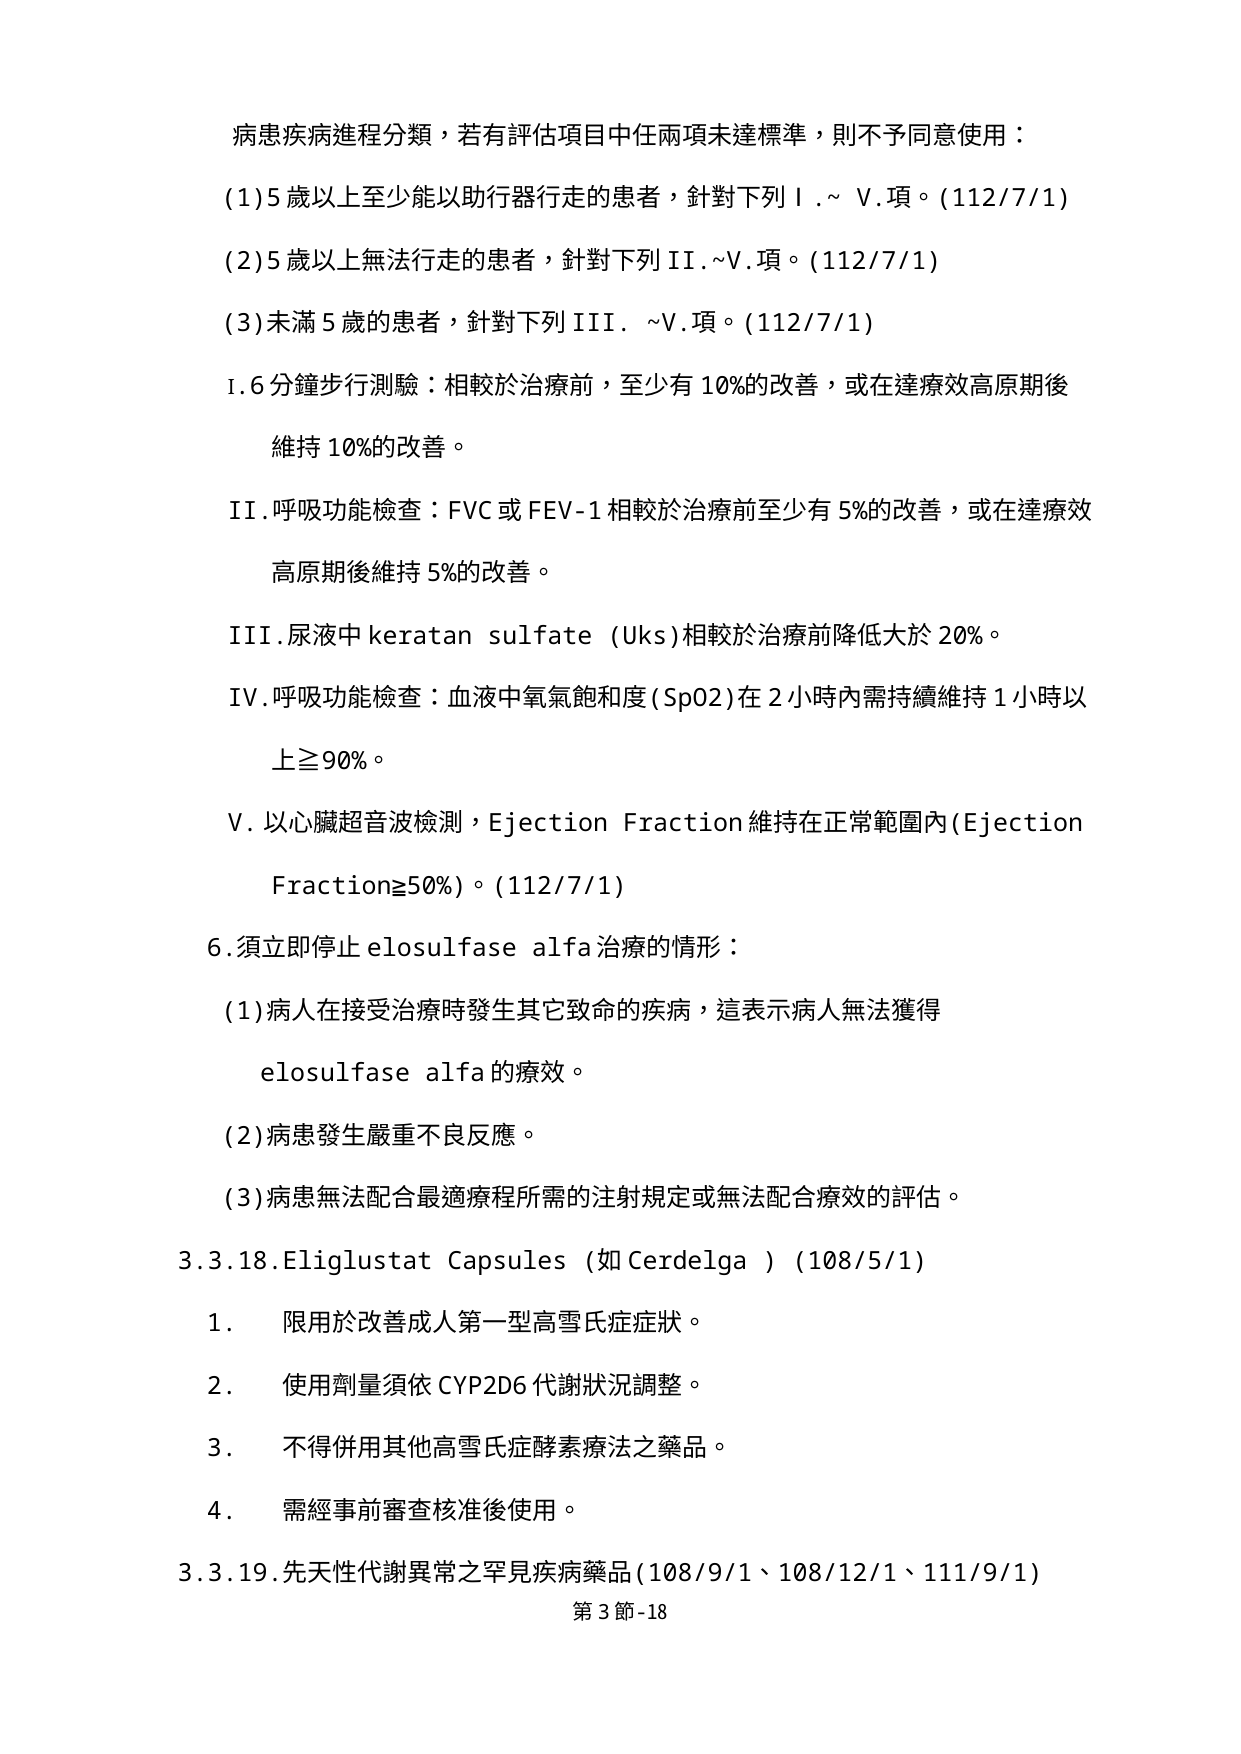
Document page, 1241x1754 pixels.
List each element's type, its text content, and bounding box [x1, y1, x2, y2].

text Ⅰ.6分鐘步行測驗：相較於治療前，至少有10%的改善，或在達療效高原期後維持10%的改善。 [227, 342, 1092, 467]
text IV.呼吸功能檢查：血液中氧氣飽和度(SpO2)在2小時內需持續維持1小時以上≧90%。 [227, 654, 1092, 779]
text II.呼吸功能檢查：FVC或FEV-1相較於治療前至少有5%的改善，或在達療效高原期後維持5%的改善。 [227, 467, 1092, 592]
text 病患疾病進程分類，若有評估項目中任兩項未達標準，則不予同意使用： [207, 92, 1092, 154]
text (1)病人在接受治療時發生其它致命的疾病，這表示病人無法獲得elosulfase alfa的療效。 [221, 967, 1092, 1092]
text 3.3.18.Eliglustat Capsules (如Cerdelga ) (108/5/1) [177, 1217, 1092, 1279]
text 2. 使用劑量須依CYP2D6代謝狀況調整。 [207, 1342, 1092, 1404]
text (3)病患無法配合最適療程所需的注射規定或無法配合療效的評估。 [221, 1154, 1092, 1217]
text (3)未滿5歲的患者，針對下列III. ~V.項。(112/7/1) [221, 279, 1092, 342]
text 3.3.19.先天性代謝異常之罕見疾病藥品(108/9/1、108/12/1、111/9/1) [177, 1529, 1092, 1592]
text (1)5歲以上至少能以助行器行走的患者，針對下列Ⅰ.~ V.項。(112/7/1) [221, 154, 1092, 217]
text (2)5歲以上無法行走的患者，針對下列II.~V.項。(112/7/1) [221, 217, 1092, 279]
text 3. 不得併用其他高雪氏症酵素療法之藥品。 [207, 1404, 1092, 1467]
text 6.須立即停止elosulfase alfa治療的情形： [207, 904, 1092, 967]
text 1. 限用於改善成人第一型高雪氏症症狀。 [207, 1279, 1092, 1342]
text 4. 需經事前審查核准後使用。 [207, 1467, 1092, 1529]
text (2)病患發生嚴重不良反應。 [221, 1092, 1092, 1154]
text V. 以心臟超音波檢測，Ejection Fraction維持在正常範圍內(Ejection Fraction≧50%)。(112/7/1) [227, 779, 1092, 904]
text III.尿液中keratan sulfate (Uks)相較於治療前降低大於20%。 [227, 592, 1092, 654]
